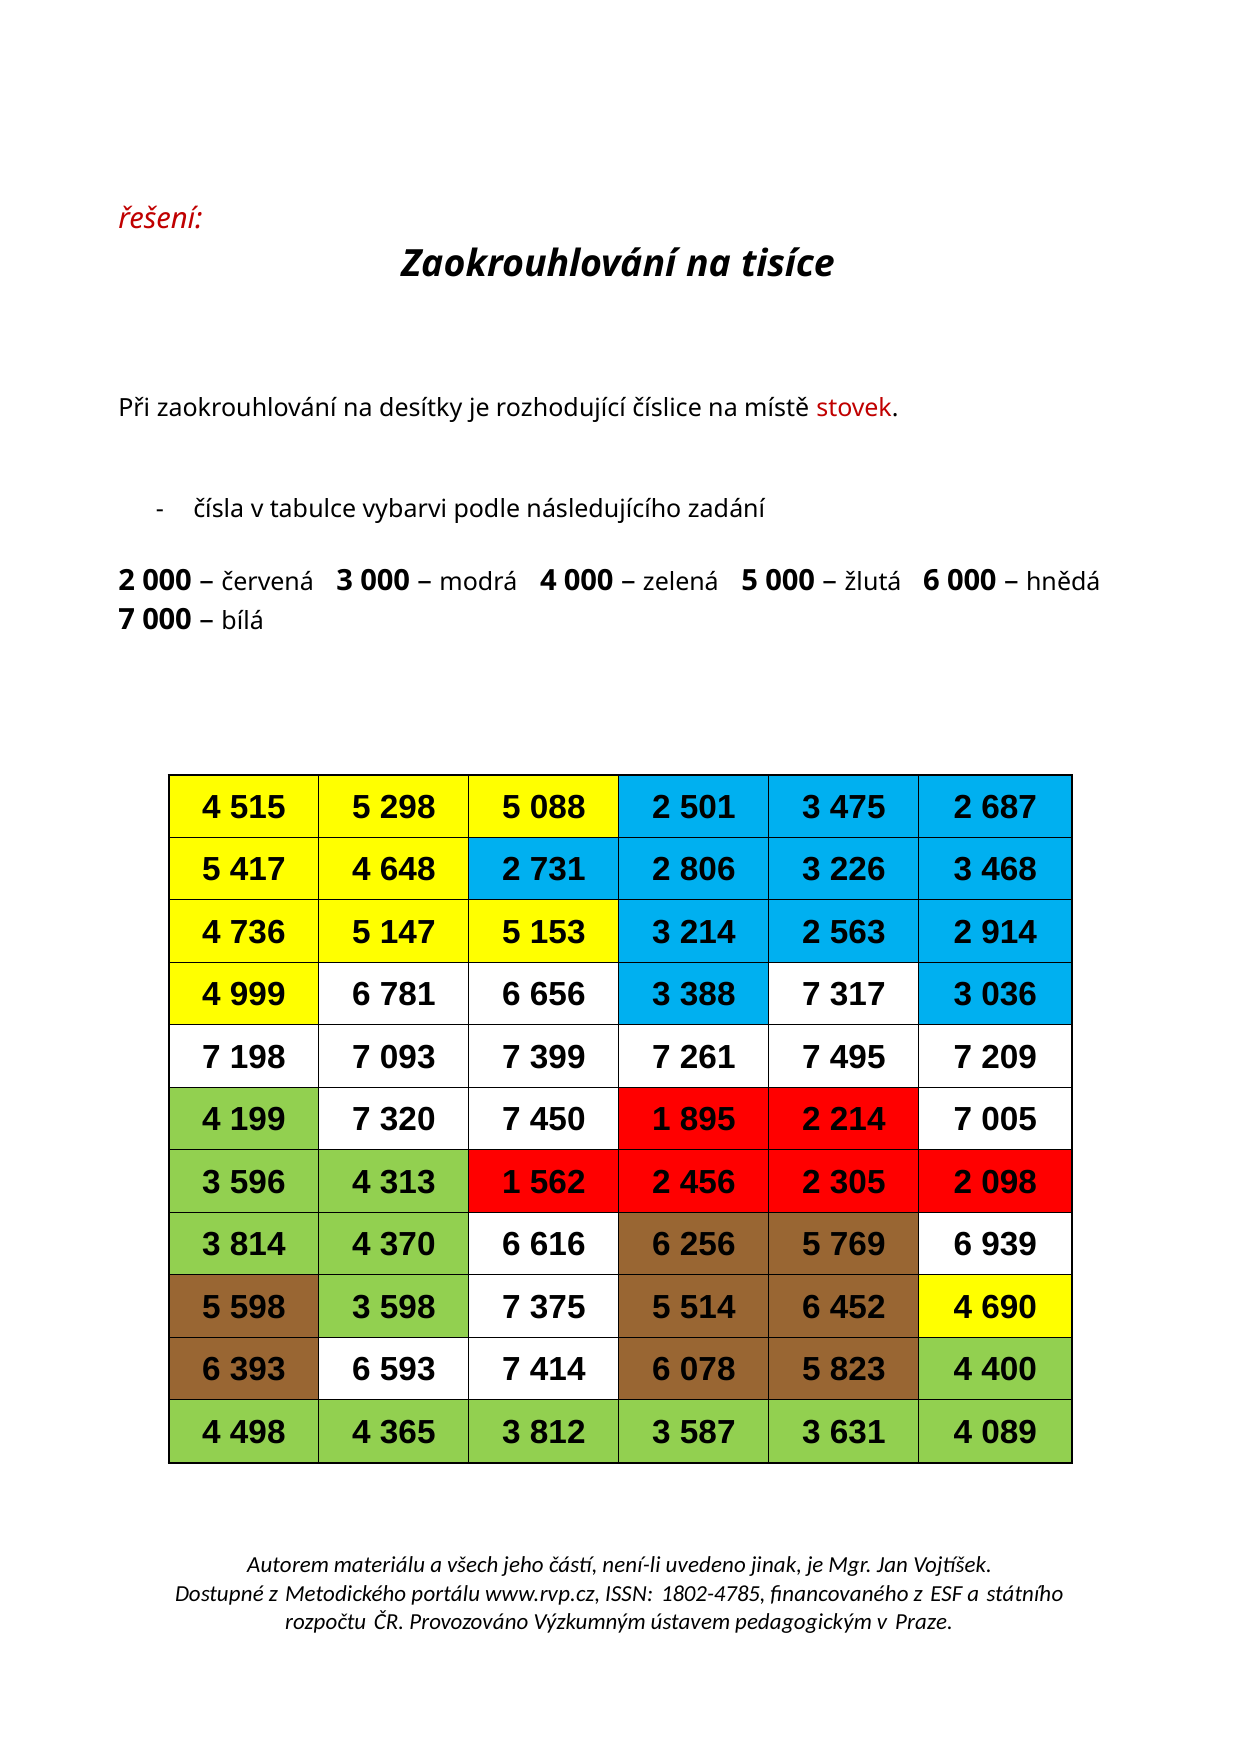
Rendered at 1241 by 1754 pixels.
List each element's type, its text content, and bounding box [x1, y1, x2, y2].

table_cell 7 209 [919, 1025, 1071, 1087]
table_cell 3 468 [919, 838, 1071, 899]
table_cell 3 631 [769, 1400, 918, 1462]
table_cell 4 370 [319, 1213, 468, 1274]
table_cell 4 736 [170, 900, 318, 962]
table_cell 7 261 [619, 1025, 768, 1087]
table_cell 4 999 [170, 963, 318, 1024]
table_cell 2 214 [769, 1088, 918, 1149]
table_cell 4 365 [319, 1400, 468, 1462]
table_cell 1 562 [469, 1150, 618, 1212]
table_cell 7 198 [170, 1025, 318, 1087]
list čísla v tabulce vybarvi podle následujícího zadání [156, 491, 1122, 525]
table_cell 6 593 [319, 1338, 468, 1399]
text řešení: [118, 197, 1122, 237]
table_cell 5 769 [769, 1213, 918, 1274]
table_cell 3 596 [170, 1150, 318, 1212]
table_cell 3 388 [619, 963, 768, 1024]
table_cell 2 914 [919, 900, 1071, 962]
table_cell 7 375 [469, 1275, 618, 1337]
table_cell 6 256 [619, 1213, 768, 1274]
table_cell 4 498 [170, 1400, 318, 1462]
table_cell 7 495 [769, 1025, 918, 1087]
table_cell 7 317 [769, 963, 918, 1024]
text Zaokrouhlování na tisíce [118, 237, 1122, 288]
table_cell 4 313 [319, 1150, 468, 1212]
text 7 000 – bílá [118, 599, 1122, 638]
table_cell 4 400 [919, 1338, 1071, 1399]
table_cell 5 153 [469, 900, 618, 962]
table_cell 5 417 [170, 838, 318, 899]
table_cell 7 450 [469, 1088, 618, 1149]
table_cell 2 731 [469, 838, 618, 899]
table_cell 7 320 [319, 1088, 468, 1149]
table_cell 5 598 [170, 1275, 318, 1337]
table_cell 3 598 [319, 1275, 468, 1337]
text Při zaokrouhlování na desítky je rozhodující číslice na místě stovek. [118, 389, 1122, 423]
table_cell 5 823 [769, 1338, 918, 1399]
table_cell 6 781 [319, 963, 468, 1024]
table_cell 6 452 [769, 1275, 918, 1337]
table_cell 2 305 [769, 1150, 918, 1212]
table_cell 1 895 [619, 1088, 768, 1149]
table_cell 7 005 [919, 1088, 1071, 1149]
table_cell 2 098 [919, 1150, 1071, 1212]
table_header 2 687 [919, 776, 1071, 837]
table_header 3 475 [769, 776, 918, 837]
table_cell 7 399 [469, 1025, 618, 1087]
table_cell 3 587 [619, 1400, 768, 1462]
table_cell 3 214 [619, 900, 768, 962]
table_cell 6 078 [619, 1338, 768, 1399]
table_header 2 501 [619, 776, 768, 837]
table_cell 3 814 [170, 1213, 318, 1274]
table_cell 2 456 [619, 1150, 768, 1212]
table_cell 6 616 [469, 1213, 618, 1274]
table_cell 4 690 [919, 1275, 1071, 1337]
table_cell 6 939 [919, 1213, 1071, 1274]
table_header 5 088 [469, 776, 618, 837]
table_header 5 298 [319, 776, 468, 837]
table_cell 3 812 [469, 1400, 618, 1462]
table_cell 5 147 [319, 900, 468, 962]
table_cell 2 806 [619, 838, 768, 899]
table_cell 3 226 [769, 838, 918, 899]
table_cell 4 089 [919, 1400, 1071, 1462]
table_cell 3 036 [919, 963, 1071, 1024]
table_cell 7 093 [319, 1025, 468, 1087]
text 2 000 – červená 3 000 – modrá 4 000 – zelená 5 000 – žlutá 6 000 – hnědá [118, 559, 1122, 599]
table_cell 4 648 [319, 838, 468, 899]
table_cell 6 656 [469, 963, 618, 1024]
table_header 4 515 [170, 776, 318, 837]
table_cell 5 514 [619, 1275, 768, 1337]
table_cell 6 393 [170, 1338, 318, 1399]
table_cell 2 563 [769, 900, 918, 962]
table_cell 4 199 [170, 1088, 318, 1149]
table_cell 7 414 [469, 1338, 618, 1399]
